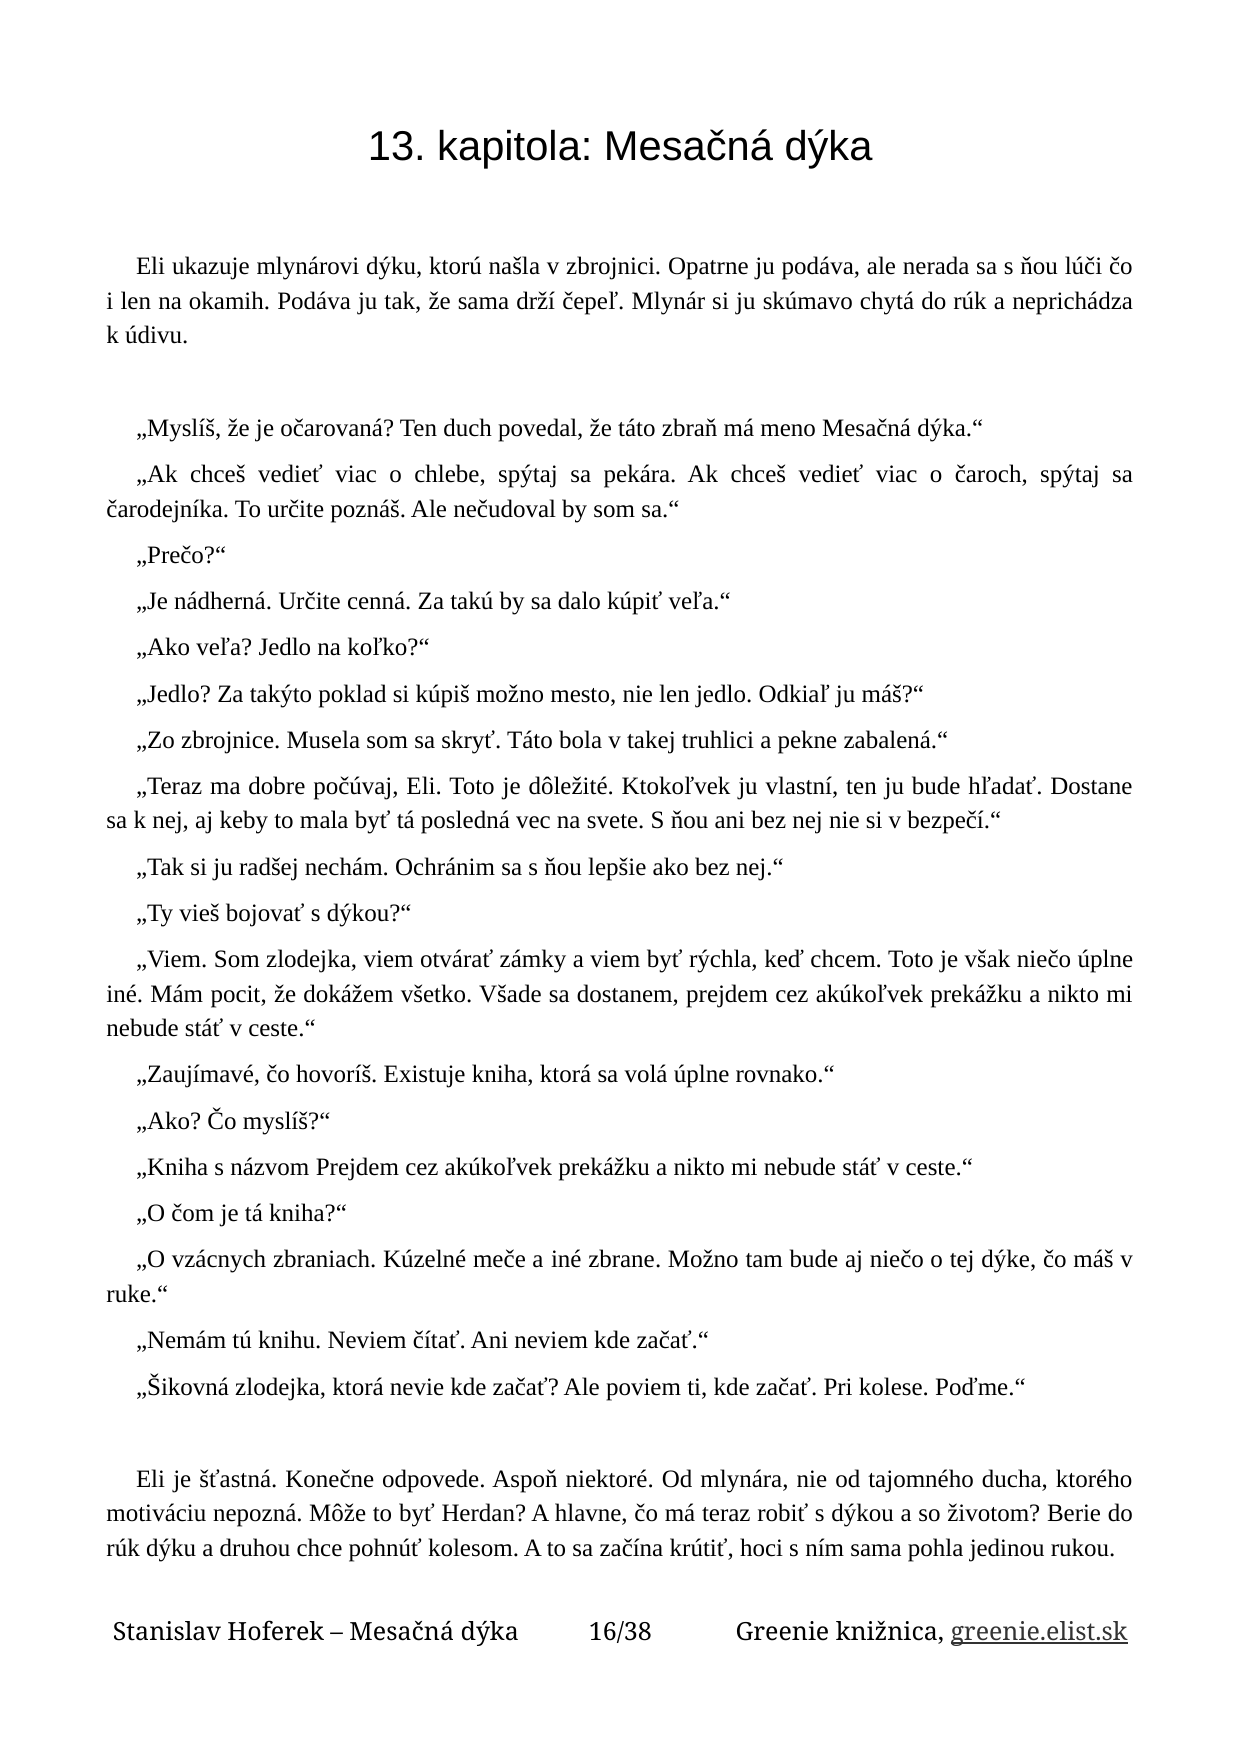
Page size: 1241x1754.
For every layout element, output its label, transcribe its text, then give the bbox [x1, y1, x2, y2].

text „Zo zbrojnice. Musela som sa skryť. Táto bola v takej truhlici a pekne zabalená.“ [106, 725, 1134, 754]
text „Nemám tú knihu. Neviem čítať. Ani neviem kde začať.“ [106, 1325, 1134, 1354]
text „O vzácnych zbraniach. Kúzelné meče a iné zbrane. Možno tam bude aj niečo o tej dýke, čo máš v ruke.“ [106, 1244, 1134, 1308]
text „Kniha s názvom Prejdem cez akúkoľvek prekážku a nikto mi nebude stáť v ceste.“ [106, 1152, 1134, 1181]
text Eli ukazuje mlynárovi dýku, ktorú našla v zbrojnici. Opatrne ju podáva, ale nerada sa s ňou lúči čo i len na okamih. Podáva ju tak, že sama drží čepeľ. Mlynár si ju skúmavo chytá do rúk a neprichádza k údivu. [106, 251, 1134, 349]
text „O čom je tá kniha?“ [106, 1198, 1134, 1227]
text Eli je šťastná. Konečne odpovede. Aspoň niektoré. Od mlynára, nie od tajomného ducha, ktorého motiváciu nepozná. Môže to byť Herdan? A hlavne, čo má teraz robiť s dýkou a so životom? Berie do rúk dýku a druhou chce pohnúť kolesom. A to sa začína krútiť, hoci s ním sama pohla jedinou rukou. [106, 1464, 1134, 1562]
text „Ako veľa? Jedlo na koľko?“ [106, 632, 1134, 661]
text „Ako? Čo myslíš?“ [106, 1106, 1134, 1134]
text „Prečo?“ [106, 540, 1134, 569]
text „Zaujímavé, čo hovoríš. Existuje kniha, ktorá sa volá úplne rovnako.“ [106, 1059, 1134, 1088]
text „Teraz ma dobre počúvaj, Eli. Toto je dôležité. Ktokoľvek ju vlastní, ten ju bude hľadať. Dostane sa k nej, aj keby to mala byť tá posledná vec na svete. S ňou ani bez nej nie si v bezpečí.“ [106, 771, 1134, 834]
text „Je nádherná. Určite cenná. Za takú by sa dalo kúpiť veľa.“ [106, 586, 1134, 615]
text „Jedlo? Za takýto poklad si kúpiš možno mesto, nie len jedlo. Odkiaľ ju máš?“ [106, 679, 1134, 707]
subtitle 13. kapitola: Mesačná dýka [106, 121, 1134, 169]
text „Ak chceš vedieť viac o chlebe, spýtaj sa pekára. Ak chceš vedieť viac o čaroch, spýtaj sa čarodejníka. To určite poznáš. Ale nečudoval by som sa.“ [106, 459, 1134, 522]
text „Myslíš, že je očarovaná? Ten duch povedal, že táto zbraň má meno Mesačná dýka.“ [106, 413, 1134, 442]
text „Tak si ju radšej nechám. Ochránim sa s ňou lepšie ako bez nej.“ [106, 852, 1134, 881]
text „Ty vieš bojovať s dýkou?“ [106, 898, 1134, 927]
text „Viem. Som zlodejka, viem otvárať zámky a viem byť rýchla, keď chcem. Toto je však niečo úplne iné. Mám pocit, že dokážem všetko. Všade sa dostanem, prejdem cez akúkoľvek prekážku a nikto mi nebude stáť v ceste.“ [106, 944, 1134, 1042]
text „Šikovná zlodejka, ktorá nevie kde začať? Ale poviem ti, kde začať. Pri kolese. Poďme.“ [106, 1372, 1134, 1400]
